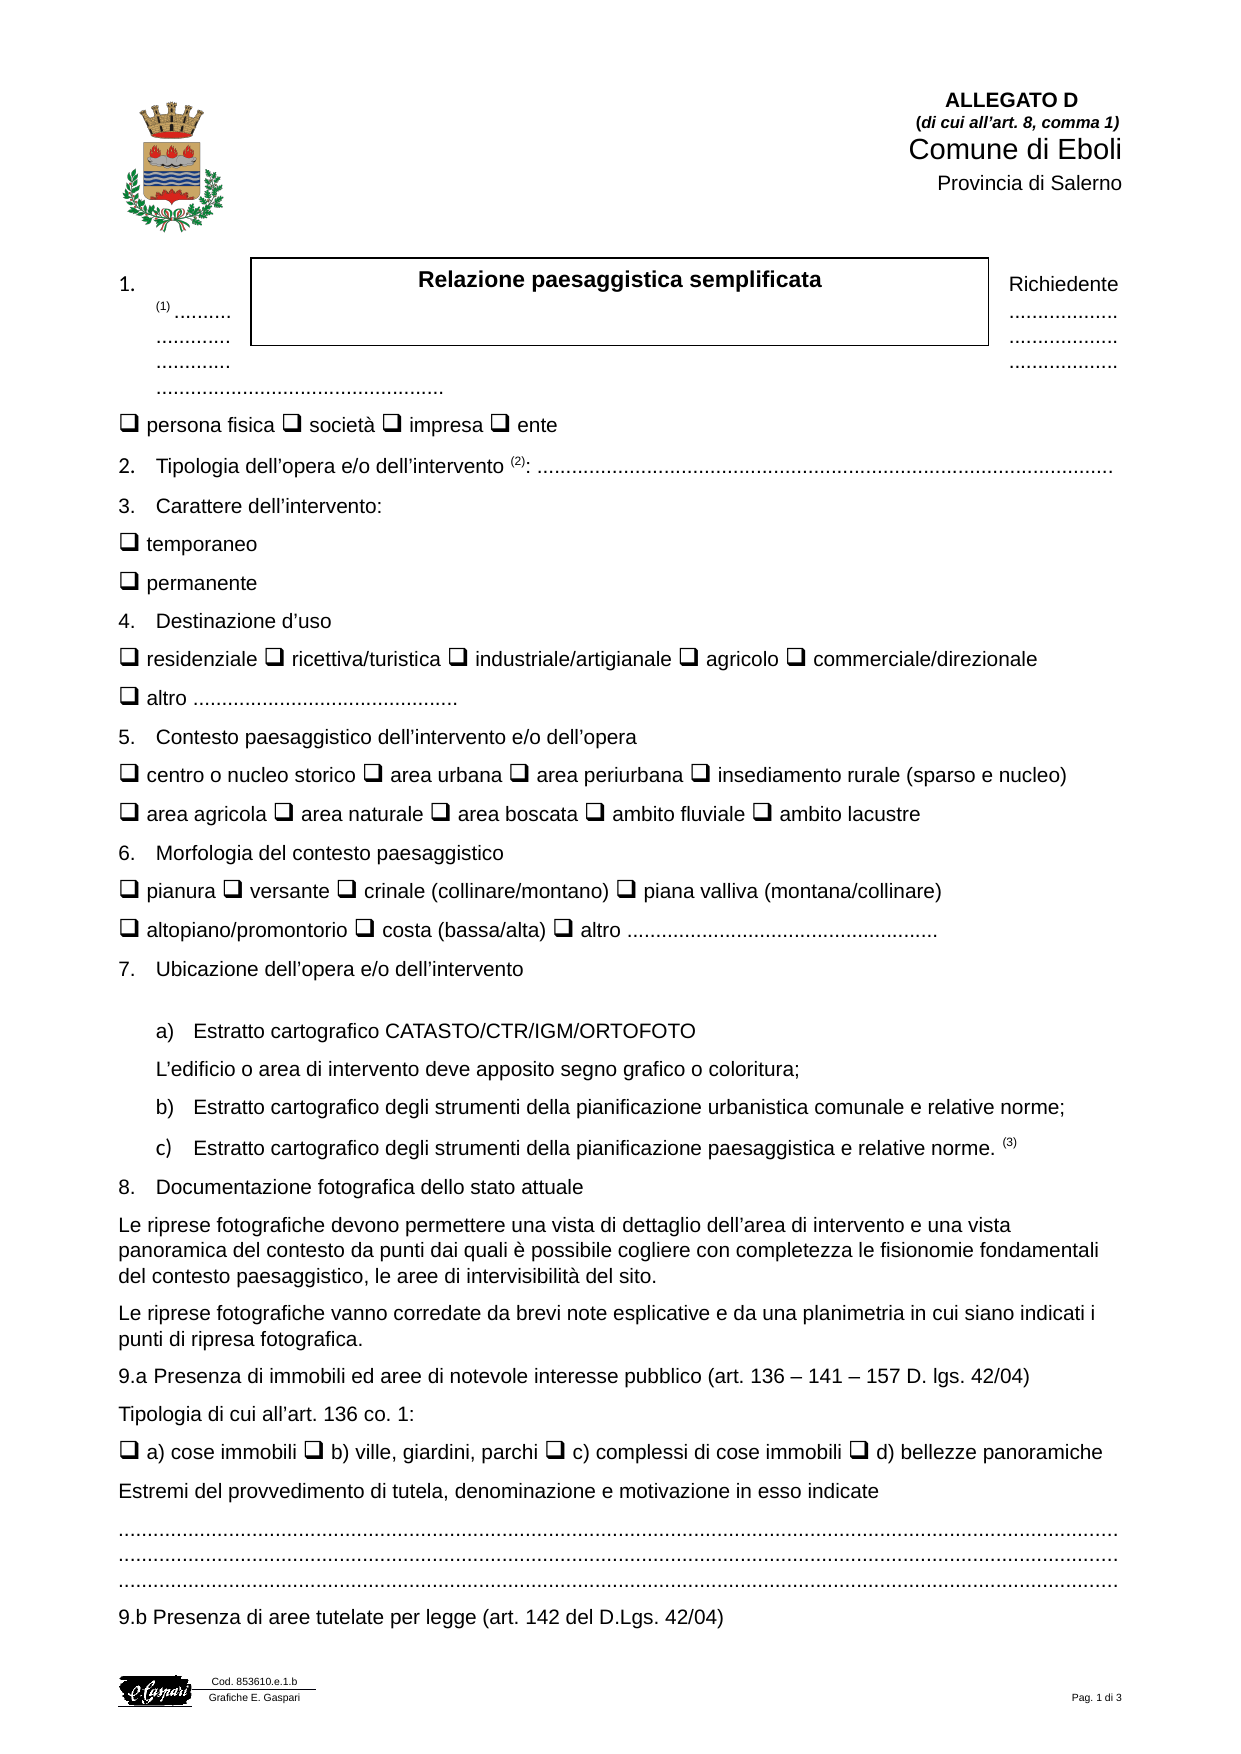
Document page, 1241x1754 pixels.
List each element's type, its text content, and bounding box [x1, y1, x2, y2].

text Le riprese fotografiche devono permettere una vista di dettaglio dell’area di intervento e una vista panoramica del contesto da punti dai quali è possibile cogliere con completezza le fisionomie fondamentali del contesto paesaggistico, le aree di intervisibilità del sito. [118, 1213, 1122, 1287]
list Documentazione fotografica dello stato attuale [118, 1175, 1122, 1199]
list Tipologia dell’opera e/o dell’intervento (2): .................................................................................................... [118, 451, 1122, 479]
text  residenziale  ricettiva/turistica  industriale/artigianale  agricolo  commerciale/direzionale [118, 647, 1122, 672]
list Estratto cartografico degli strumenti della pianificazione paesaggistica e relative norme. (3) [156, 1133, 1122, 1161]
text Tipologia di cui all’art. 136 co. 1: [118, 1402, 1122, 1426]
text  a) cose immobili  b) ville, giardini, parchi  c) complessi di cose immobili  d) bellezze panoramiche [118, 1440, 1122, 1465]
list Estratto cartografico degli strumenti della pianificazione urbanistica comunale e relative norme; [156, 1095, 1122, 1119]
list Contesto paesaggistico dell’intervento e/o dell’opera [118, 725, 1122, 749]
text Comune di Eboli [224, 132, 1122, 166]
text  pianura  versante  crinale (collinare/montano)  piana valliva (montana/collinare) [118, 879, 1122, 904]
picture [122, 101, 224, 233]
text  area agricola  area naturale  area boscata  ambito fluviale  ambito lacustre [118, 802, 1122, 827]
text  permanente [118, 570, 1122, 595]
text  persona fisica  società  impresa  ente [118, 412, 1122, 437]
list Morfologia del contesto paesaggistico [118, 841, 1122, 865]
text Provincia di Salerno [224, 171, 1122, 194]
list Ubicazione dell’opera e/o dell’intervento [118, 957, 1122, 981]
list Carattere dell’intervento: [118, 494, 1122, 518]
list Richiedente (1) ............................................................................................................................................... [118, 269, 1122, 399]
list Destinazione d’uso [118, 609, 1122, 633]
picture [118, 1674, 192, 1706]
list Estratto cartografico CATASTO/CTR/IGM/ORTOFOTO [156, 1019, 1122, 1043]
text Le riprese fotografiche vanno corredate da brevi note esplicative e da una planimetria in cui siano indicati i punti di ripresa fotografica. [118, 1301, 1122, 1351]
text L’edificio o area di intervento deve apposito segno grafico o coloritura; [156, 1057, 1122, 1081]
text  centro o nucleo storico  area urbana  area periurbana  insediamento rurale (sparso e nucleo) [118, 763, 1122, 788]
text  altro .............................................. [118, 686, 1122, 711]
text Estremi del provvedimento di tutela, denominazione e motivazione in esso indicate [118, 1479, 1122, 1503]
text 9.a Presenza di immobili ed aree di notevole interesse pubblico (art. 136 – 141 – 157 D. lgs. 42/04) [118, 1364, 1122, 1388]
text 9.b Presenza di aree tutelate per legge (art. 142 del D.Lgs. 42/04) [118, 1605, 1122, 1629]
text  temporaneo [118, 531, 1122, 556]
text  altopiano/promontorio  costa (bassa/alta)  altro ...................................................... [118, 918, 1122, 943]
